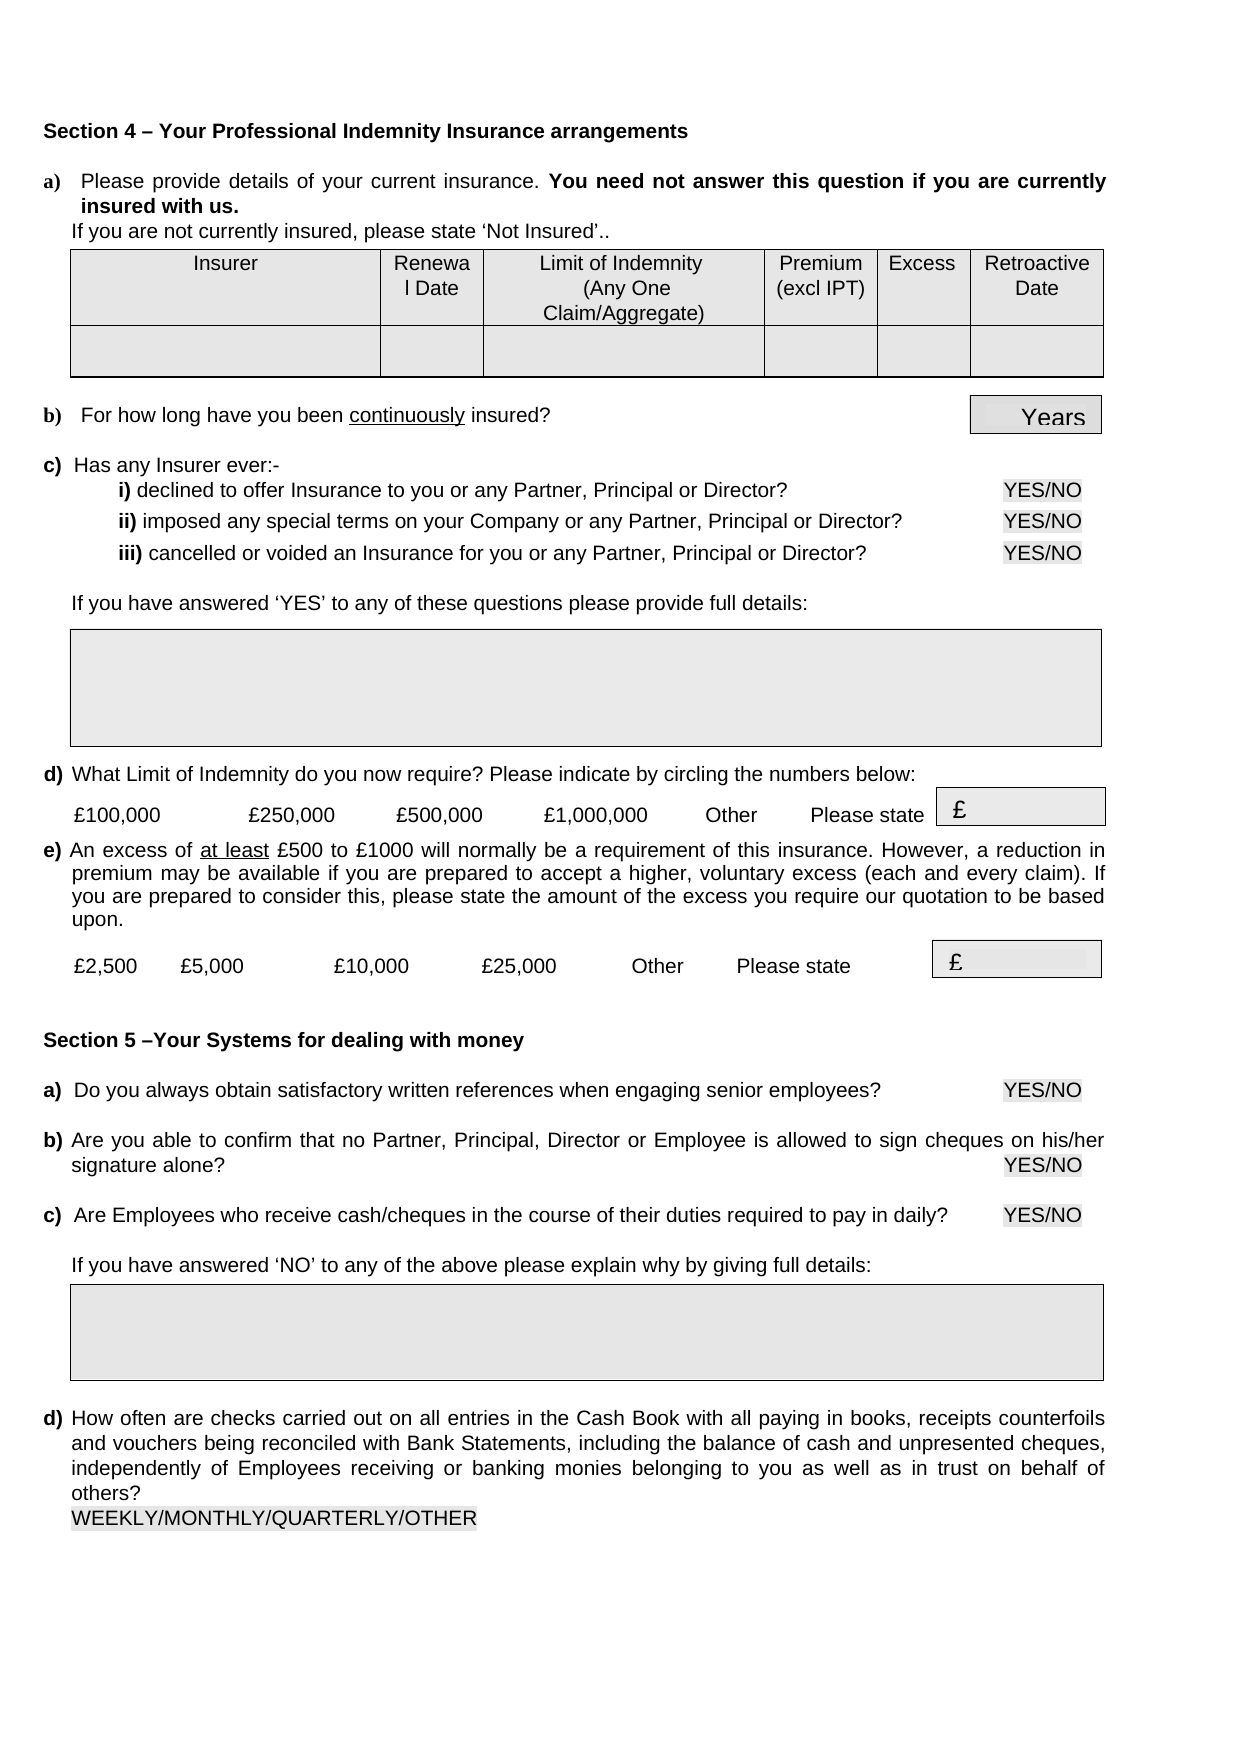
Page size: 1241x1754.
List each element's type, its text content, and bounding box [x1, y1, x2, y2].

list Please provide details of your current insurance. You need not answer this question if you are currently insured with us. [43, 168, 1107, 218]
table_cell [971, 326, 1103, 376]
table_header Insurer [71, 250, 380, 325]
table_cell [484, 326, 764, 376]
table_header Limit of Indemnity (Any One Claim/Aggregate) [484, 250, 764, 325]
table_cell [381, 326, 483, 376]
text £100,000 £250,000 £500,000 £1,000,000 Other Please state [72, 803, 936, 827]
text i) declined to offer Insurance to you or any Partner, Principal or Director? YES/NO [43, 477, 1122, 502]
table_header Retroactive Date [971, 250, 1103, 325]
list d) How often are checks carried out on all entries in the Cash Book with all paying in books, receipts counterfoils and vouchers being reconciled with Bank Statements, including the balance of cash and unpresented cheques, independently of Employees receiving or banking monies belonging to you as well as in trust on behalf of others? WEEKLY/MONTHLY/QUARTERLY/OTHER [43, 1406, 1107, 1531]
text If you are not currently insured, please state ‘Not Insured’.. [71, 218, 1122, 243]
table_cell [765, 326, 877, 376]
text c) Has any Insurer ever:- [43, 452, 1122, 477]
table_cell [71, 326, 380, 376]
subtitle d) What Limit of Indemnity do you now require? Please indicate by circling the numbers below: [43, 762, 1122, 786]
text £2,500 £5,000 £10,000 £25,000 Other Please state [72, 954, 932, 977]
table_cell [878, 326, 970, 376]
table_header [71, 1285, 1103, 1379]
text a) Do you always obtain satisfactory written references when engaging senior employees? YES/NO [43, 1077, 1122, 1102]
table_header Excess [878, 250, 970, 325]
text Section 4 – Your Professional Indemnity Insurance arrangements [43, 118, 1122, 143]
text If you have answered ‘NO’ to any of the above please explain why by giving full details: [43, 1252, 1122, 1277]
list For how long have you been continuously insured? [43, 402, 969, 427]
text b) Are you able to confirm that no Partner, Principal, Director or Employee is allowed to sign cheques on his/her signature alone? YES/NO [43, 1127, 1107, 1177]
text £ [952, 796, 1089, 817]
text iii) cancelled or voided an Insurance for you or any Partner, Principal or Director? YES/NO [43, 540, 1122, 565]
table_header Premium (excl IPT) [765, 250, 877, 325]
table_header Renewal Date [381, 250, 483, 325]
text If you have answered ‘YES’ to any of these questions please provide full details: [44, 590, 1122, 615]
text Years [986, 404, 1086, 425]
text £ [949, 949, 1086, 969]
text c) Are Employees who receive cash/cheques in the course of their duties required to pay in daily? YES/NO [43, 1202, 1122, 1227]
text ii) imposed any special terms on your Company or any Partner, Principal or Director? YES/NO [43, 509, 1122, 534]
list Section 5 –Your Systems for dealing with money [43, 1027, 1122, 1052]
text [937, 803, 1122, 827]
subtitle e) An excess of at least £500 to £1000 will normally be a requirement of this insurance. However, a reduction in premium may be available if you are prepared to accept a higher, voluntary excess (each and every claim). If you are prepared to consider this, please state the amount of the excess you require our quotation to be based upon. [43, 838, 1107, 931]
